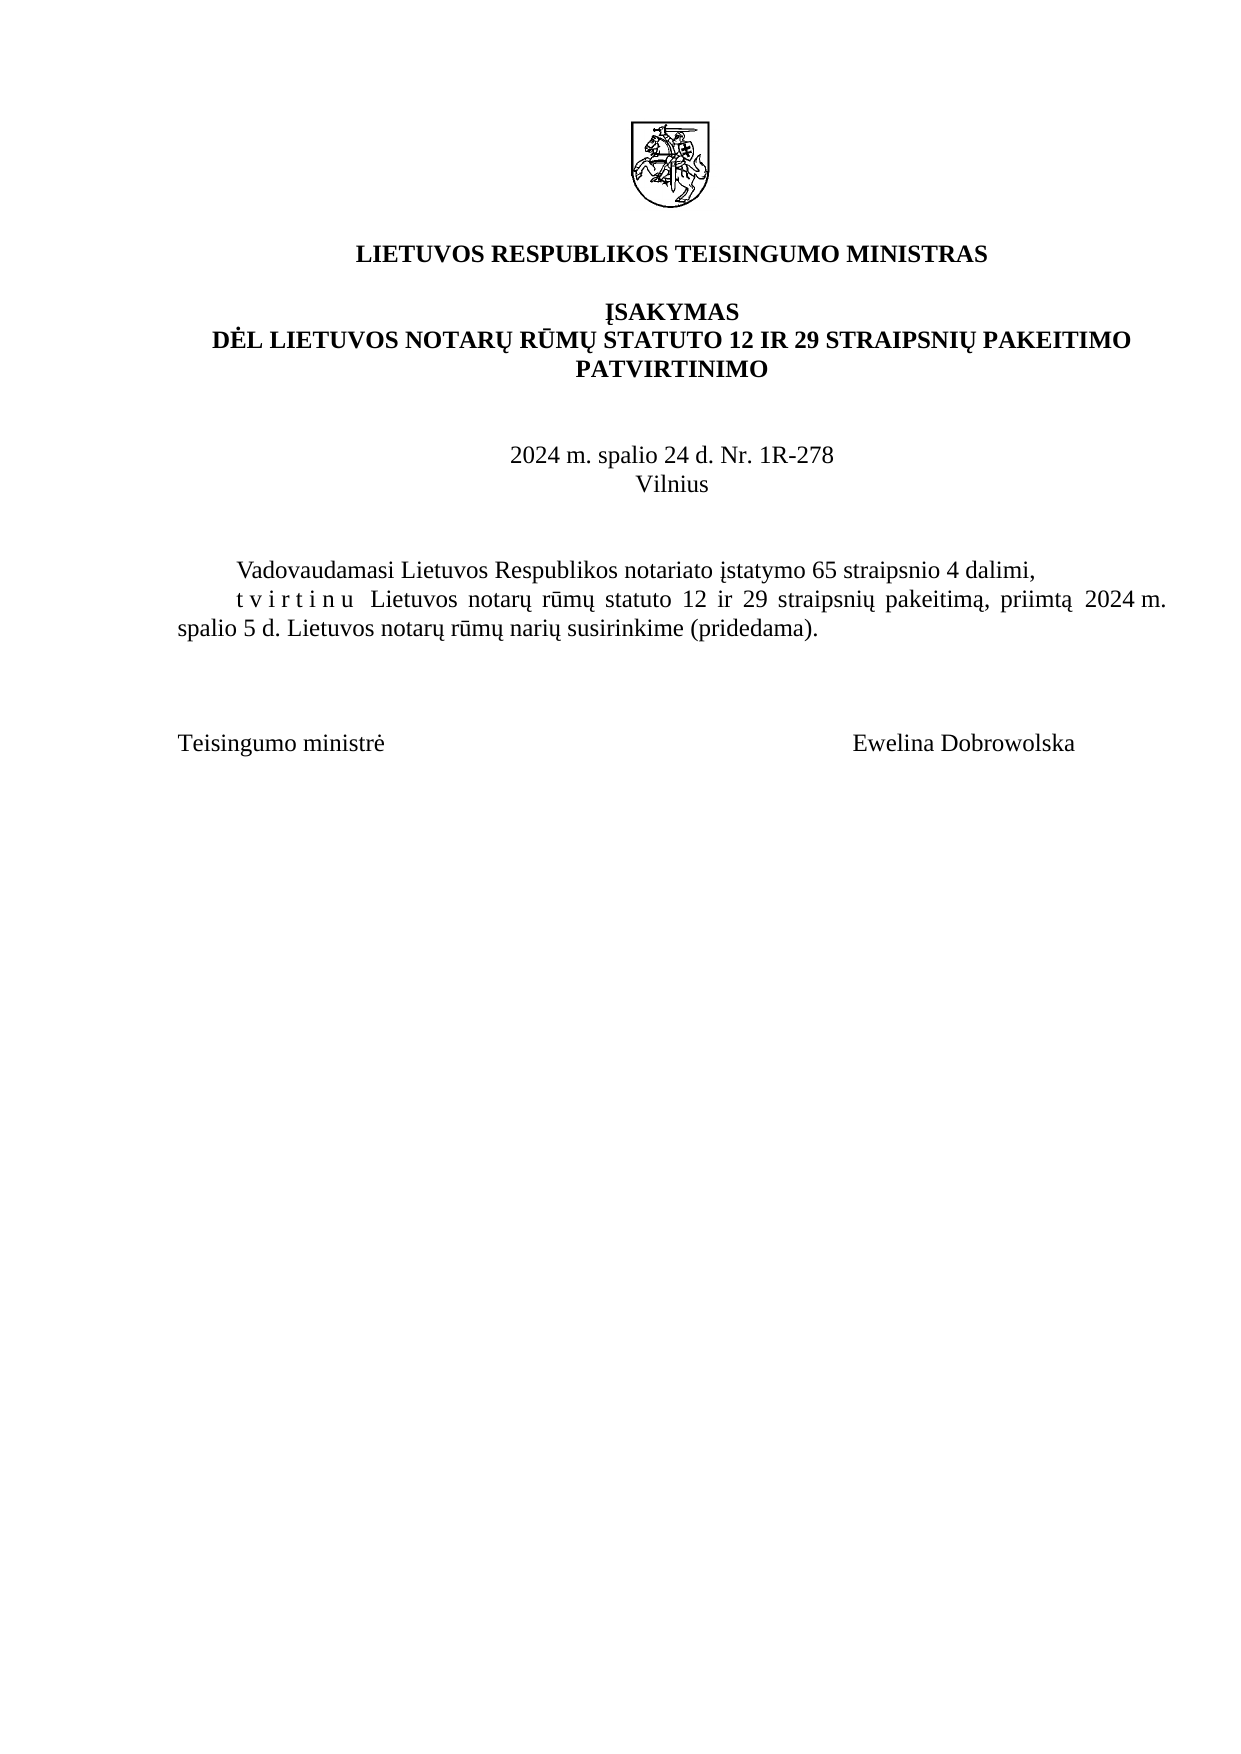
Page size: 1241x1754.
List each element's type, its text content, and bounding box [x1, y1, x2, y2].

text LIETUVOS RESPUBLIKOS TEISINGUMO MINISTRAS [177, 239, 1167, 268]
text ĮSAKYMAS [177, 297, 1167, 325]
text Vadovaudamasi Lietuvos Respublikos notariato įstatymo 65 straipsnio 4 dalimi, [177, 555, 1167, 584]
text 2024 m. spalio 24 d. Nr. 1R-278 [177, 440, 1167, 469]
text Teisingumo ministrė Ewelina Dobrowolska [177, 728, 1167, 757]
text Vilnius [177, 469, 1167, 498]
text DĖL LIETUVOS NOTARŲ RŪMŲ STATUTO 12 IR 29 STRAIPSNIŲ PAKEITIMO PATVIRTINIMO [177, 325, 1167, 383]
text tvirtinu Lietuvos notarų rūmų statuto 12 ir 29 straipsnių pakeitimą, priimtą 2024 m. spalio 5 d. Lietuvos notarų rūmų narių susirinkime (pridedama). [177, 584, 1167, 642]
